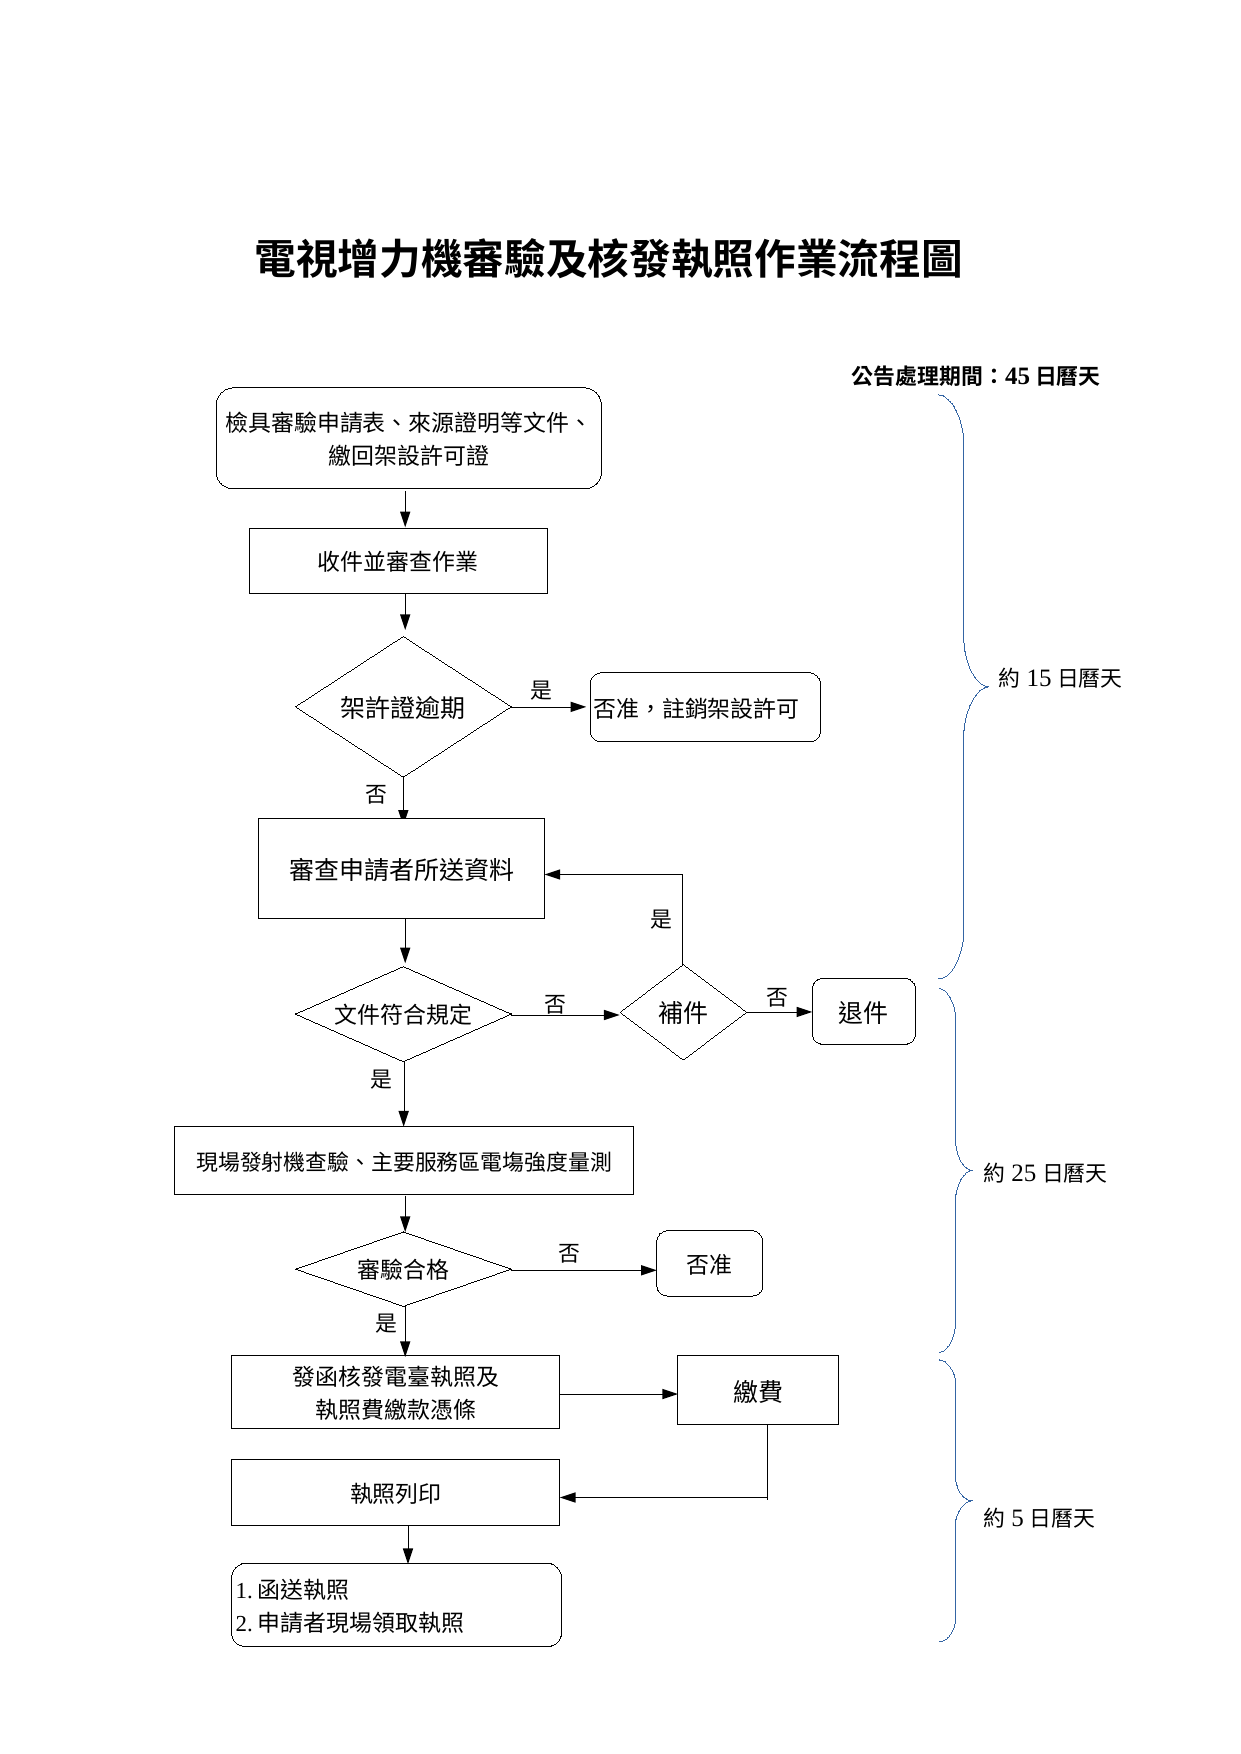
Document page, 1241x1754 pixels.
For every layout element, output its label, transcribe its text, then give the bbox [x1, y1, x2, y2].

text 公告處理期間：45日曆天 [206, 359, 1100, 391]
text 電視增力機審驗及核發執照作業流程圖 [118, 226, 1098, 286]
